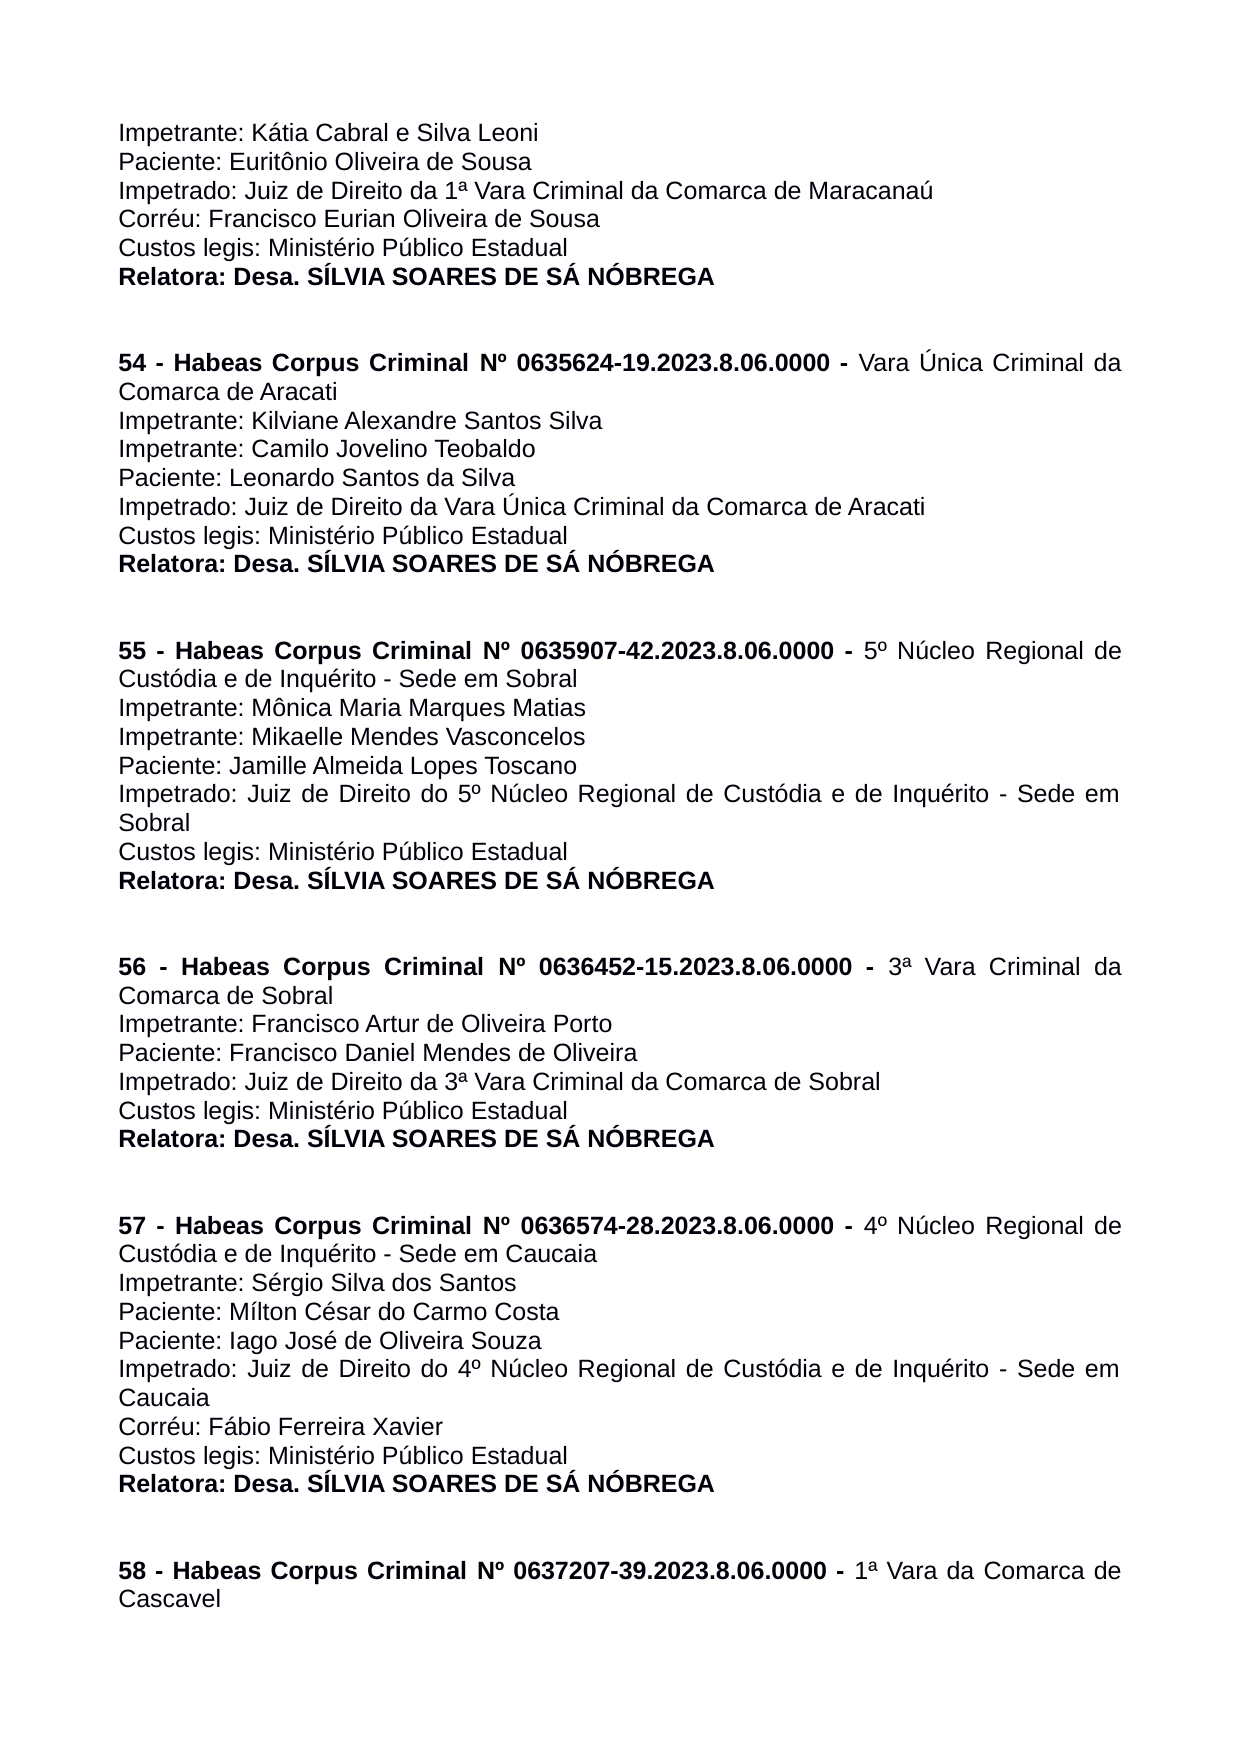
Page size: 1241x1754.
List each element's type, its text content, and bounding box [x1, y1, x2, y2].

text Impetrante: Camilo Jovelino Teobaldo [118, 434, 1122, 463]
text Paciente: Iago José de Oliveira Souza [118, 1326, 1122, 1354]
text Custos legis: Ministério Público Estadual [118, 837, 1122, 866]
text Impetrado: Juiz de Direito da 3ª Vara Criminal da Comarca de Sobral [118, 1067, 1122, 1096]
text 56 - Habeas Corpus Criminal Nº 0636452-15.2023.8.06.0000 - 3ª Vara Criminal da Comarca de Sobral [118, 952, 1122, 1009]
text Impetrante: Mônica Maria Marques Matias [118, 693, 1122, 722]
text 57 - Habeas Corpus Criminal Nº 0636574-28.2023.8.06.0000 - 4º Núcleo Regional de Custódia e de Inquérito - Sede em Caucaia [118, 1211, 1122, 1268]
text Impetrante: Kátia Cabral e Silva Leoni [118, 118, 1122, 147]
text Impetrado: Juiz de Direito do 5º Núcleo Regional de Custódia e de Inquérito - Sede em Sobral [118, 779, 1122, 837]
text Impetrado: Juiz de Direito do 4º Núcleo Regional de Custódia e de Inquérito - Sede em Caucaia [118, 1354, 1122, 1412]
text Relatora: Desa. SÍLVIA SOARES DE SÁ NÓBREGA [118, 1469, 1122, 1498]
text Impetrante: Kilviane Alexandre Santos Silva [118, 406, 1122, 434]
text 58 - Habeas Corpus Criminal Nº 0637207-39.2023.8.06.0000 - 1ª Vara da Comarca de Cascavel [118, 1556, 1122, 1613]
text Corréu: Fábio Ferreira Xavier [118, 1412, 1122, 1441]
text Relatora: Desa. SÍLVIA SOARES DE SÁ NÓBREGA [118, 549, 1122, 578]
text Impetrante: Francisco Artur de Oliveira Porto [118, 1009, 1122, 1038]
text Corréu: Francisco Eurian Oliveira de Sousa [118, 204, 1122, 233]
text Relatora: Desa. SÍLVIA SOARES DE SÁ NÓBREGA [118, 866, 1122, 894]
text Custos legis: Ministério Público Estadual [118, 521, 1122, 549]
text Paciente: Francisco Daniel Mendes de Oliveira [118, 1038, 1122, 1067]
text Paciente: Euritônio Oliveira de Sousa [118, 147, 1122, 176]
text Custos legis: Ministério Público Estadual [118, 1096, 1122, 1124]
text Paciente: Jamille Almeida Lopes Toscano [118, 751, 1122, 779]
text Relatora: Desa. SÍLVIA SOARES DE SÁ NÓBREGA [118, 1124, 1122, 1153]
text Impetrado: Juiz de Direito da 1ª Vara Criminal da Comarca de Maracanaú [118, 176, 1122, 204]
text 54 - Habeas Corpus Criminal Nº 0635624-19.2023.8.06.0000 - Vara Única Criminal da Comarca de Aracati [118, 348, 1122, 406]
text Impetrante: Mikaelle Mendes Vasconcelos [118, 722, 1122, 751]
text Impetrante: Sérgio Silva dos Santos [118, 1268, 1122, 1297]
text Relatora: Desa. SÍLVIA SOARES DE SÁ NÓBREGA [118, 262, 1122, 291]
text Custos legis: Ministério Público Estadual [118, 233, 1122, 262]
text 55 - Habeas Corpus Criminal Nº 0635907-42.2023.8.06.0000 - 5º Núcleo Regional de Custódia e de Inquérito - Sede em Sobral [118, 636, 1122, 693]
text Paciente: Leonardo Santos da Silva [118, 463, 1122, 492]
text Custos legis: Ministério Público Estadual [118, 1441, 1122, 1469]
text Impetrado: Juiz de Direito da Vara Única Criminal da Comarca de Aracati [118, 492, 1122, 521]
text Paciente: Mílton César do Carmo Costa [118, 1297, 1122, 1326]
